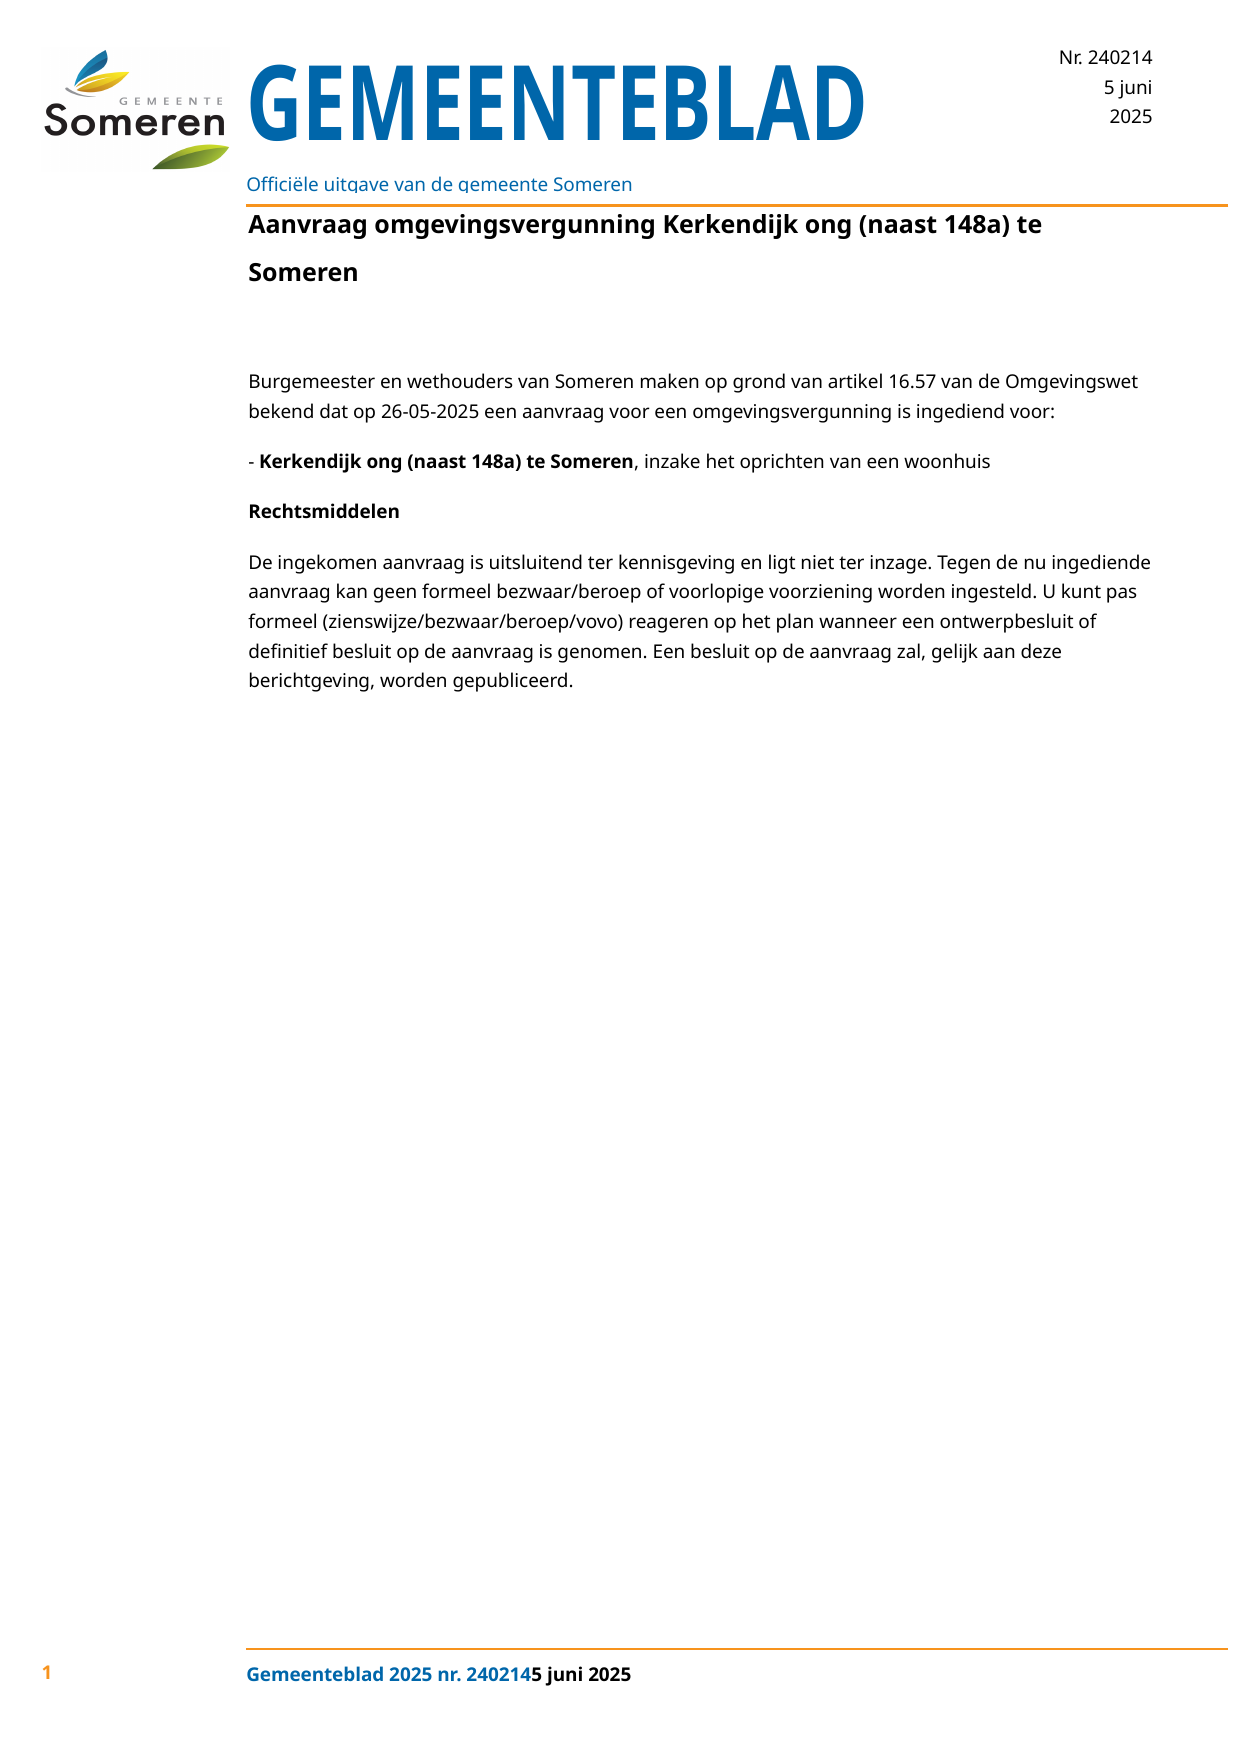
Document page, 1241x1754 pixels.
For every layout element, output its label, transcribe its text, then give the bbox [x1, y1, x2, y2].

text Burgemeester en wethouders van Someren maken op grond van artikel 16.57 van de Omgevingswet bekend dat op 26-05-2025 een aanvraag voor een omgevingsvergunning is ingediend voor: [248, 368, 1152, 424]
text Aanvraag omgevingsvergunning Kerkendijk ong (naast 148a) te Someren [248, 207, 1152, 288]
text Rechtsmiddelen [248, 499, 1152, 524]
picture [41, 47, 231, 172]
text - Kerkendijk ong (naast 148a) te Someren, inzake het oprichten van een woonhuis [248, 448, 1152, 474]
text De ingekomen aanvraag is uitsluitend ter kennisgeving en ligt niet ter inzage. Tegen de nu ingediende aanvraag kan geen formeel bezwaar/beroep of voorlopige voorziening worden ingesteld. U kunt pas formeel (zienswijze/bezwaar/beroep/vovo) reageren op het plan wanneer een ontwerpbesluit of definitief besluit op de aanvraag is genomen. Een besluit op de aanvraag zal, gelijk aan deze berichtgeving, worden gepubliceerd. [248, 549, 1152, 693]
